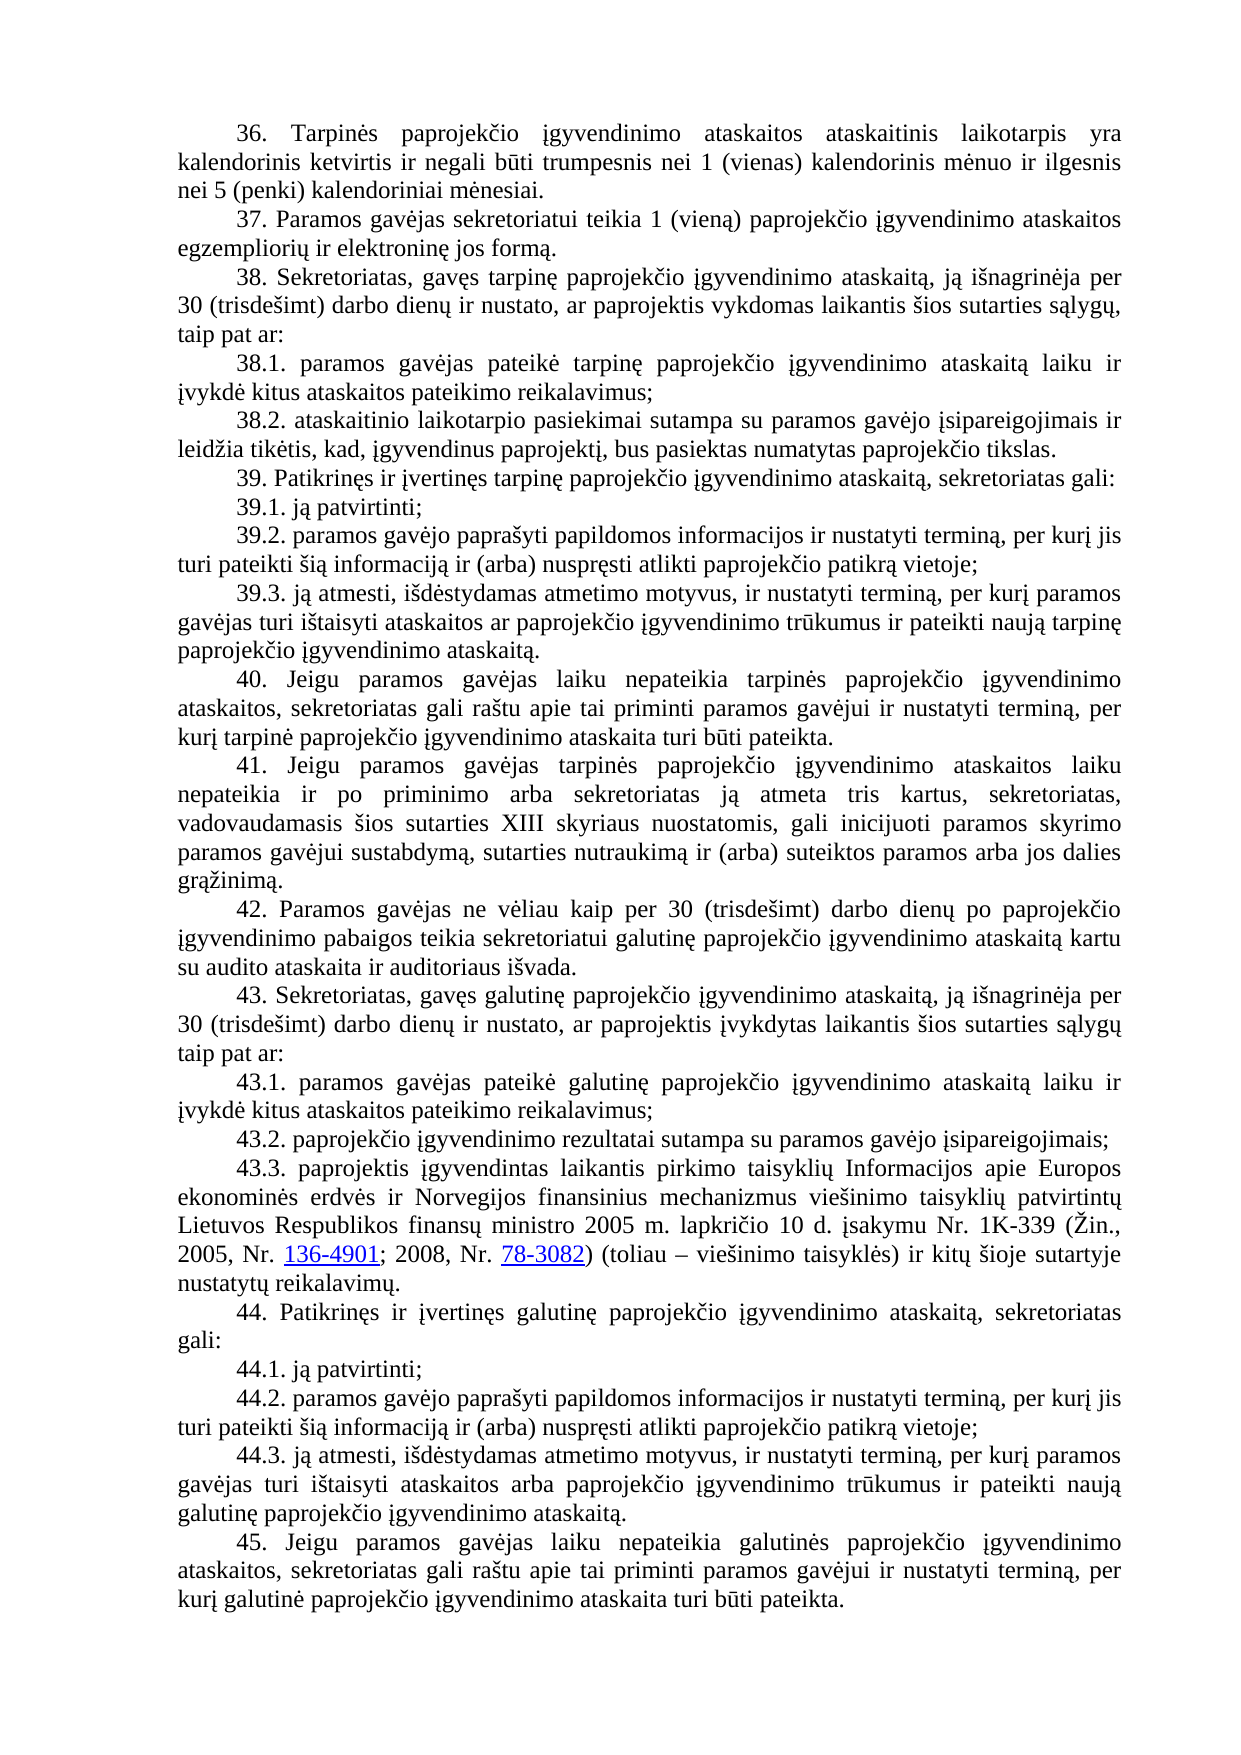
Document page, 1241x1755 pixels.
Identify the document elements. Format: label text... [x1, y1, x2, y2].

text 39.3. ją atmesti, išdėstydamas atmetimo motyvus, ir nustatyti terminą, per kurį paramos gavėjas turi ištaisyti ataskaitos ar paprojekčio įgyvendinimo trūkumus ir pateikti naują tarpinę paprojekčio įgyvendinimo ataskaitą. [177, 578, 1122, 664]
text 39.1. ją patvirtinti; [177, 492, 1122, 521]
text 39. Patikrinęs ir įvertinęs tarpinę paprojekčio įgyvendinimo ataskaitą, sekretoriatas gali: [177, 463, 1122, 492]
text 44.2. paramos gavėjo paprašyti papildomos informacijos ir nustatyti terminą, per kurį jis turi pateikti šią informaciją ir (arba) nuspręsti atlikti paprojekčio patikrą vietoje; [177, 1383, 1122, 1441]
text 39.2. paramos gavėjo paprašyti papildomos informacijos ir nustatyti terminą, per kurį jis turi pateikti šią informaciją ir (arba) nuspręsti atlikti paprojekčio patikrą vietoje; [177, 521, 1122, 578]
text 43.2. paprojekčio įgyvendinimo rezultatai sutampa su paramos gavėjo įsipareigojimais; [177, 1124, 1122, 1153]
text 43. Sekretoriatas, gavęs galutinę paprojekčio įgyvendinimo ataskaitą, ją išnagrinėja per 30 (trisdešimt) darbo dienų ir nustato, ar paprojektis įvykdytas laikantis šios sutarties sąlygų taip pat ar: [177, 981, 1122, 1067]
text 43.1. paramos gavėjas pateikė galutinę paprojekčio įgyvendinimo ataskaitą laiku ir įvykdė kitus ataskaitos pateikimo reikalavimus; [177, 1067, 1122, 1124]
text 44.3. ją atmesti, išdėstydamas atmetimo motyvus, ir nustatyti terminą, per kurį paramos gavėjas turi ištaisyti ataskaitos arba paprojekčio įgyvendinimo trūkumus ir pateikti naują galutinę paprojekčio įgyvendinimo ataskaitą. [177, 1441, 1122, 1527]
text 38.2. ataskaitinio laikotarpio pasiekimai sutampa su paramos gavėjo įsipareigojimais ir leidžia tikėtis, kad, įgyvendinus paprojektį, bus pasiektas numatytas paprojekčio tikslas. [177, 406, 1122, 463]
text 44.1. ją patvirtinti; [177, 1354, 1122, 1383]
text 38.1. paramos gavėjas pateikė tarpinę paprojekčio įgyvendinimo ataskaitą laiku ir įvykdė kitus ataskaitos pateikimo reikalavimus; [177, 348, 1122, 406]
text 42. Paramos gavėjas ne vėliau kaip per 30 (trisdešimt) darbo dienų po paprojekčio įgyvendinimo pabaigos teikia sekretoriatui galutinę paprojekčio įgyvendinimo ataskaitą kartu su audito ataskaita ir auditoriaus išvada. [177, 894, 1122, 981]
text 45. Jeigu paramos gavėjas laiku nepateikia galutinės paprojekčio įgyvendinimo ataskaitos, sekretoriatas gali raštu apie tai priminti paramos gavėjui ir nustatyti terminą, per kurį galutinė paprojekčio įgyvendinimo ataskaita turi būti pateikta. [177, 1527, 1122, 1613]
text 44. Patikrinęs ir įvertinęs galutinę paprojekčio įgyvendinimo ataskaitą, sekretoriatas gali: [177, 1297, 1122, 1354]
text 38. Sekretoriatas, gavęs tarpinę paprojekčio įgyvendinimo ataskaitą, ją išnagrinėja per 30 (trisdešimt) darbo dienų ir nustato, ar paprojektis vykdomas laikantis šios sutarties sąlygų, taip pat ar: [177, 262, 1122, 348]
text 37. Paramos gavėjas sekretoriatui teikia 1 (vieną) paprojekčio įgyvendinimo ataskaitos egzempliorių ir elektroninę jos formą. [177, 204, 1122, 262]
text 43.3. paprojektis įgyvendintas laikantis pirkimo taisyklių Informacijos apie Europos ekonominės erdvės ir Norvegijos finansinius mechanizmus viešinimo taisyklių patvirtintų Lietuvos Respublikos finansų ministro 2005 m. lapkričio 10 d. įsakymu Nr. 1K-339 (Žin., 2005, Nr. 136-4901; 2008, Nr. 78-3082) (toliau – viešinimo taisyklės) ir kitų šioje sutartyje nustatytų reikalavimų. [177, 1153, 1122, 1297]
text 36. Tarpinės paprojekčio įgyvendinimo ataskaitos ataskaitinis laikotarpis yra kalendorinis ketvirtis ir negali būti trumpesnis nei 1 (vienas) kalendorinis mėnuo ir ilgesnis nei 5 (penki) kalendoriniai mėnesiai. [177, 118, 1122, 204]
text 40. Jeigu paramos gavėjas laiku nepateikia tarpinės paprojekčio įgyvendinimo ataskaitos, sekretoriatas gali raštu apie tai priminti paramos gavėjui ir nustatyti terminą, per kurį tarpinė paprojekčio įgyvendinimo ataskaita turi būti pateikta. [177, 664, 1122, 751]
text 41. Jeigu paramos gavėjas tarpinės paprojekčio įgyvendinimo ataskaitos laiku nepateikia ir po priminimo arba sekretoriatas ją atmeta tris kartus, sekretoriatas, vadovaudamasis šios sutarties XIII skyriaus nuostatomis, gali inicijuoti paramos skyrimo paramos gavėjui sustabdymą, sutarties nutraukimą ir (arba) suteiktos paramos arba jos dalies grąžinimą. [177, 751, 1122, 894]
